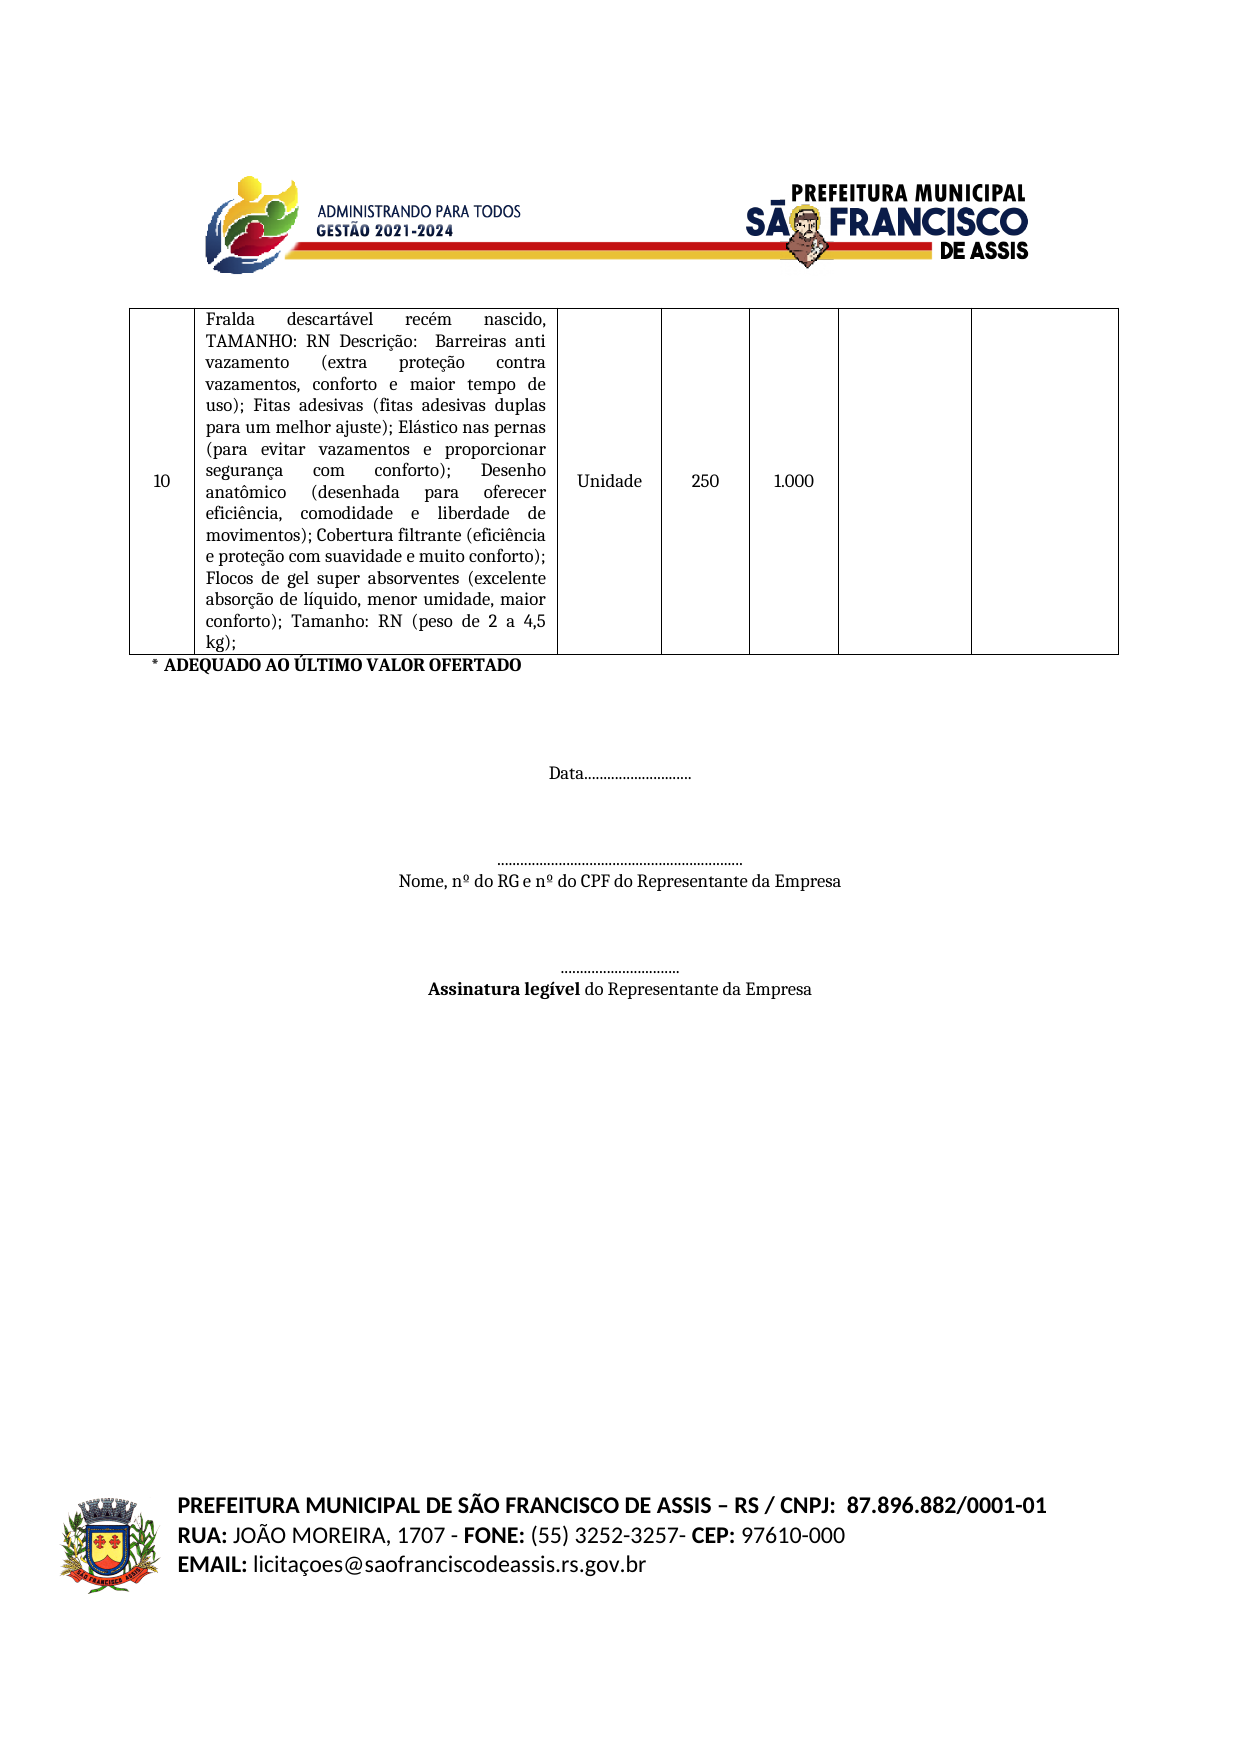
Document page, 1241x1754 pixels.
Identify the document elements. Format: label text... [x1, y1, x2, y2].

text * ADEQUADO AO ÚLTIMO VALOR OFERTADO [118, 655, 1122, 676]
text Nome, nº do RG e nº do CPF do Representante da Empresa [118, 870, 1122, 892]
table_cell 250 [662, 309, 749, 654]
text Data............................ [118, 762, 1122, 784]
text ................................................................ [118, 849, 1122, 870]
text Assinatura legível do Representante da Empresa [118, 978, 1122, 1000]
table_cell [972, 309, 1118, 654]
table_cell Fralda descartável recém nascido, TAMANHO: RN Descrição: Barreiras anti vazamento (extra proteção contra vazamentos, conforto e maior tempo de uso); Fitas adesivas (fitas adesivas duplas para um melhor ajuste); Elástico nas pernas (para evitar vazamentos e proporcionar segurança com conforto); Desenho anatômico (desenhada para oferecer eficiência, comodidade e liberdade de movimentos); Cobertura filtrante (eficiência e proteção com suavidade e muito conforto); Flocos de gel super absorventes (excelente absorção de líquido, menor umidade, maior conforto); Tamanho: RN (peso de 2 a 4,5 kg); [195, 309, 557, 654]
table_cell 10 [130, 309, 194, 654]
table_cell Unidade [558, 309, 661, 654]
table_cell 1.000 [750, 309, 838, 654]
table_cell [839, 309, 971, 654]
text ............................... [118, 957, 1122, 978]
